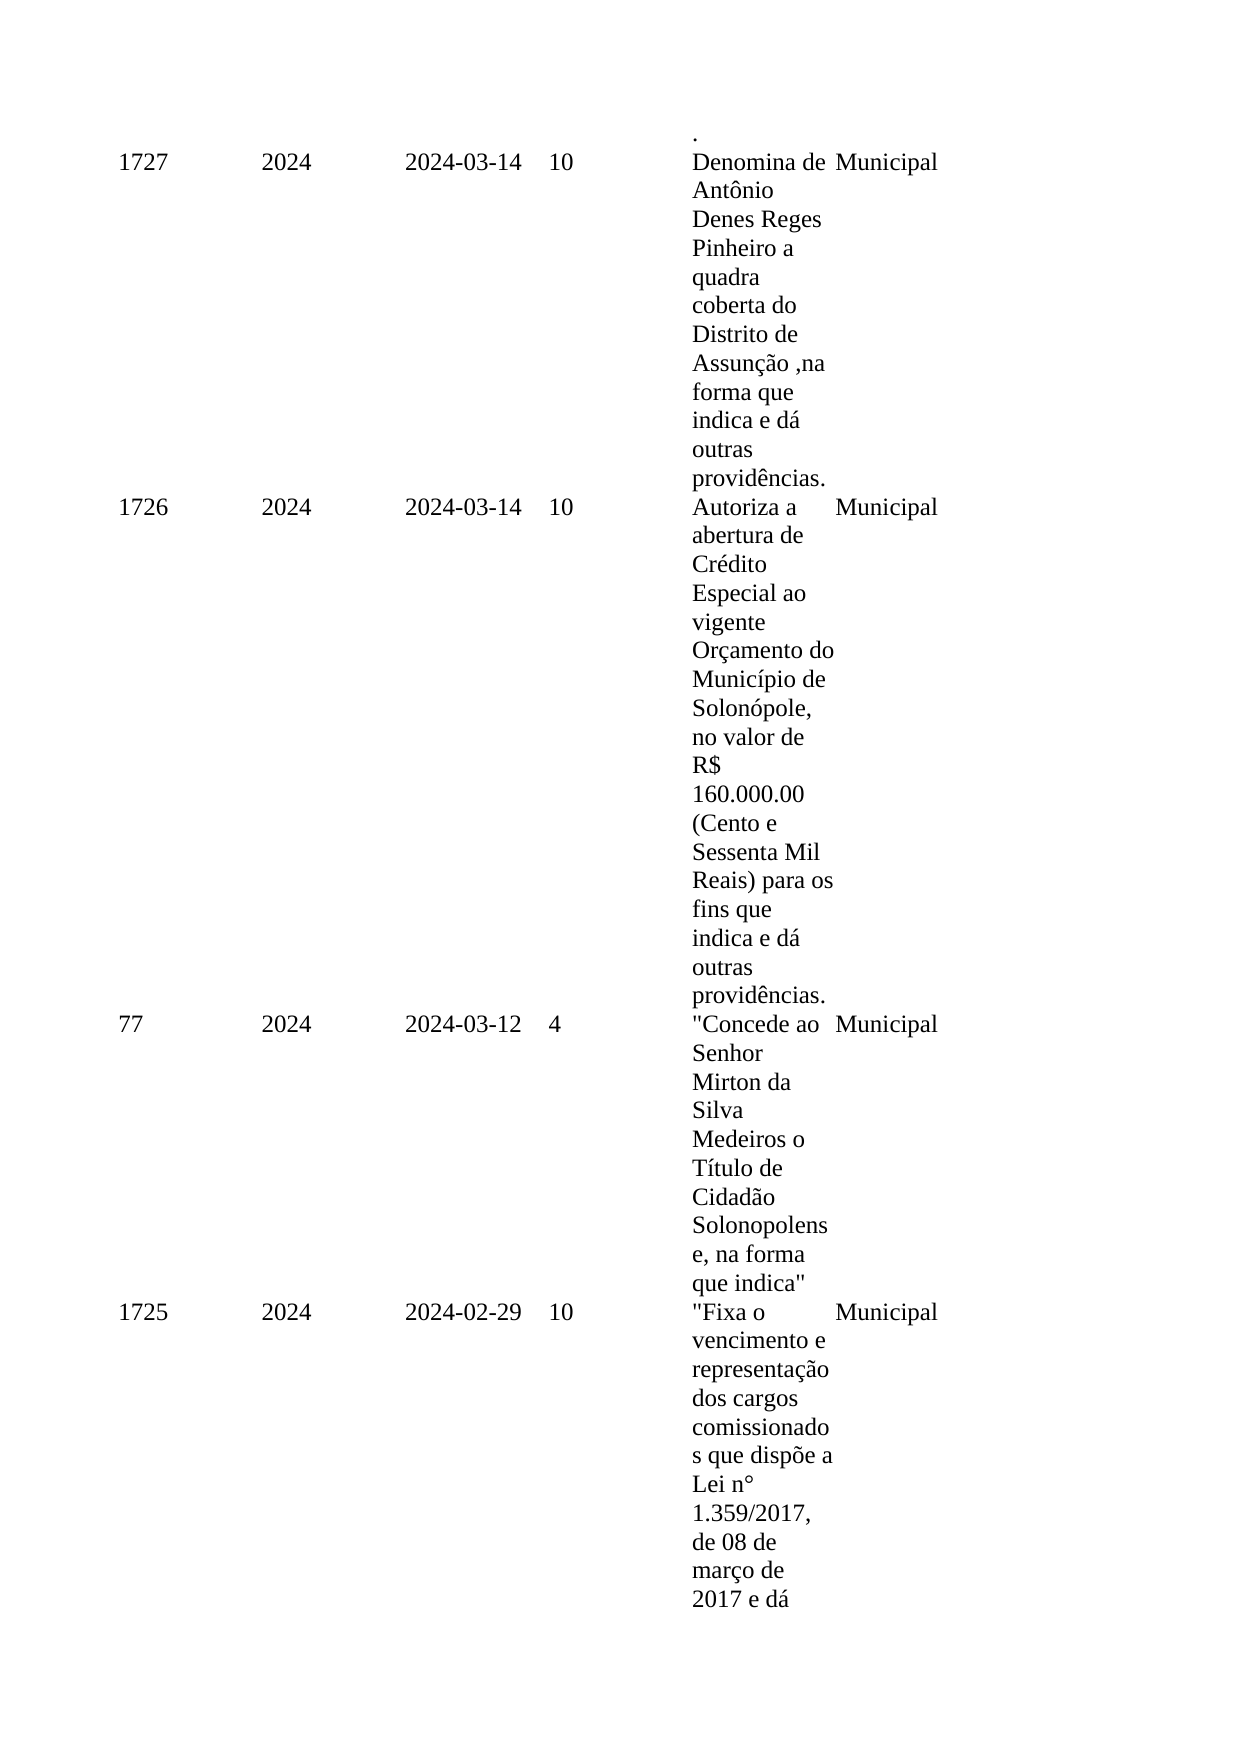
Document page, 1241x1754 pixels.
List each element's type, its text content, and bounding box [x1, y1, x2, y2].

table_cell 2024 [261, 492, 405, 1009]
table_cell 1725 [118, 1297, 261, 1613]
table_cell Municipal [835, 1009, 979, 1297]
table_cell 1726 [118, 492, 261, 1009]
table_cell 1727 [118, 147, 261, 492]
table_cell 10 [548, 492, 692, 1009]
table_cell 2024-02-29 [405, 1297, 548, 1613]
table_cell Municipal [835, 147, 979, 492]
table_cell Municipal [835, 492, 979, 1009]
table_cell "Concede ao Senhor Mirton da Silva Medeiros o Título de Cidadão Solonopolense, na forma que indica" [692, 1009, 835, 1297]
table_cell [405, 118, 548, 147]
table_cell 2024 [261, 1297, 405, 1613]
table_cell "Fixa o vencimento e representação dos cargos comissionados que dispõe a Lei n° 1.359/2017, de 08 de março de 2017 e dá [692, 1297, 835, 1613]
table_cell Denomina de Antônio Denes Reges Pinheiro a quadra coberta do Distrito de Assunção ,na forma que indica e dá outras providências. [692, 147, 835, 492]
table_cell [979, 1297, 1122, 1613]
table_cell [548, 118, 692, 147]
table_cell 2024-03-14 [405, 147, 548, 492]
table_cell Autoriza a abertura de Crédito Especial ao vigente Orçamento do Município de Solonópole, no valor de R$ 160.000.00 (Cento e Sessenta Mil Reais) para os fins que indica e dá outras providências. [692, 492, 835, 1009]
table_cell 2024-03-14 [405, 492, 548, 1009]
table_cell 2024 [261, 147, 405, 492]
table_cell 10 [548, 1297, 692, 1613]
table_cell [979, 147, 1122, 492]
table_cell [979, 118, 1122, 147]
table_cell [979, 492, 1122, 1009]
table_cell [118, 118, 261, 147]
table_cell 10 [548, 147, 692, 492]
table_cell [979, 1009, 1122, 1297]
table_cell 2024-03-12 [405, 1009, 548, 1297]
table_cell [835, 118, 979, 147]
table_cell . [692, 118, 835, 147]
table_cell 77 [118, 1009, 261, 1297]
table_cell [261, 118, 405, 147]
table_cell 2024 [261, 1009, 405, 1297]
table_cell 4 [548, 1009, 692, 1297]
table_cell Municipal [835, 1297, 979, 1613]
